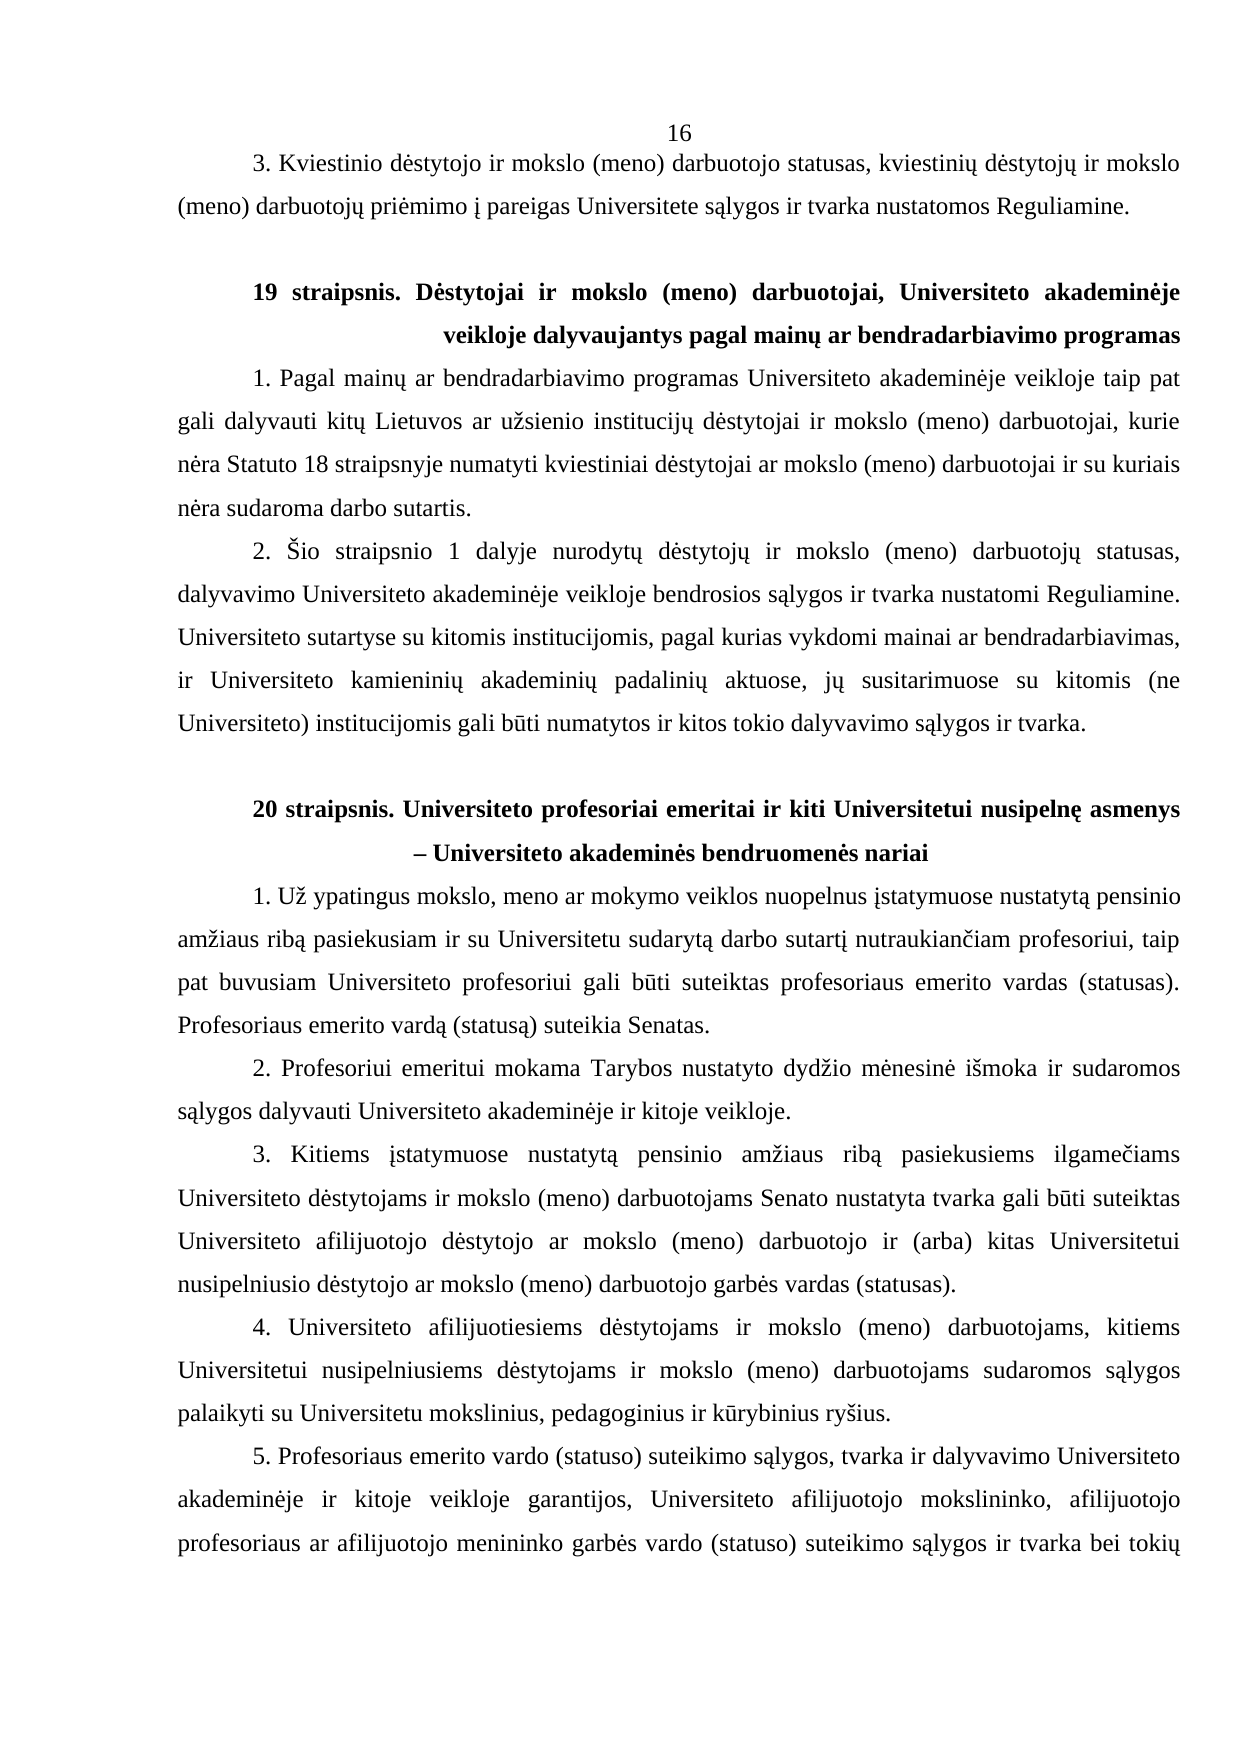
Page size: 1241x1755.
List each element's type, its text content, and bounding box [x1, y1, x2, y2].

text 2. Profesoriui emeritui mokama Tarybos nustatyto dydžio mėnesinė išmoka ir sudaromos sąlygos dalyvauti Universiteto akademinėje ir kitoje veikloje. [177, 1053, 1181, 1125]
text 1. Už ypatingus mokslo, meno ar mokymo veiklos nuopelnus įstatymuose nustatytą pensinio amžiaus ribą pasiekusiam ir su Universitetu sudarytą darbo sutartį nutraukiančiam profesoriui, taip pat buvusiam Universiteto profesoriui gali būti suteiktas profesoriaus emerito vardas (statusas). Profesoriaus emerito vardą (statusą) suteikia Senatas. [177, 881, 1181, 1039]
text 3. Kitiems įstatymuose nustatytą pensinio amžiaus ribą pasiekusiems ilgamečiams Universiteto dėstytojams ir mokslo (meno) darbuotojams Senato nustatyta tvarka gali būti suteiktas Universiteto afilijuotojo dėstytojo ar mokslo (meno) darbuotojo ir (arba) kitas Universitetui nusipelniusio dėstytojo ar mokslo (meno) darbuotojo garbės vardas (statusas). [177, 1139, 1181, 1298]
text 3. Kviestinio dėstytojo ir mokslo (meno) darbuotojo statusas, kviestinių dėstytojų ir mokslo (meno) darbuotojų priėmimo į pareigas Universitete sąlygos ir tvarka nustatomos Reguliamine. [177, 148, 1181, 219]
text 19 straipsnis. Dėstytojai ir mokslo (meno) darbuotojai, Universiteto akademinėje veikloje dalyvaujantys pagal mainų ar bendradarbiavimo programas [252, 277, 1181, 349]
text 2. Šio straipsnio 1 dalyje nurodytų dėstytojų ir mokslo (meno) darbuotojų statusas, dalyvavimo Universiteto akademinėje veikloje bendrosios sąlygos ir tvarka nustatomi Reguliamine. Universiteto sutartyse su kitomis institucijomis, pagal kurias vykdomi mainai ar bendradarbiavimas, ir Universiteto kamieninių akademinių padalinių aktuose, jų susitarimuose su kitomis (ne Universiteto) institucijomis gali būti numatytos ir kitos tokio dalyvavimo sąlygos ir tvarka. [177, 536, 1181, 737]
text 5. Profesoriaus emerito vardo (statuso) suteikimo sąlygos, tvarka ir dalyvavimo Universiteto akademinėje ir kitoje veikloje garantijos, Universiteto afilijuotojo mokslininko, afilijuotojo profesoriaus ar afilijuotojo menininko garbės vardo (statuso) suteikimo sąlygos ir tvarka bei tokių [177, 1441, 1181, 1556]
text 1. Pagal mainų ar bendradarbiavimo programas Universiteto akademinėje veikloje taip pat gali dalyvauti kitų Lietuvos ar užsienio institucijų dėstytojai ir mokslo (meno) darbuotojai, kurie nėra Statuto 18 straipsnyje numatyti kviestiniai dėstytojai ar mokslo (meno) darbuotojai ir su kuriais nėra sudaroma darbo sutartis. [177, 363, 1181, 521]
text 20 straipsnis. Universiteto profesoriai emeritai ir kiti Universitetui nusipelnę asmenys – Universiteto akademinės bendruomenės nariai [252, 794, 1181, 866]
text 4. Universiteto afilijuotiesiems dėstytojams ir mokslo (meno) darbuotojams, kitiems Universitetui nusipelniusiems dėstytojams ir mokslo (meno) darbuotojams sudaromos sąlygos palaikyti su Universitetu mokslinius, pedagoginius ir kūrybinius ryšius. [177, 1312, 1181, 1427]
